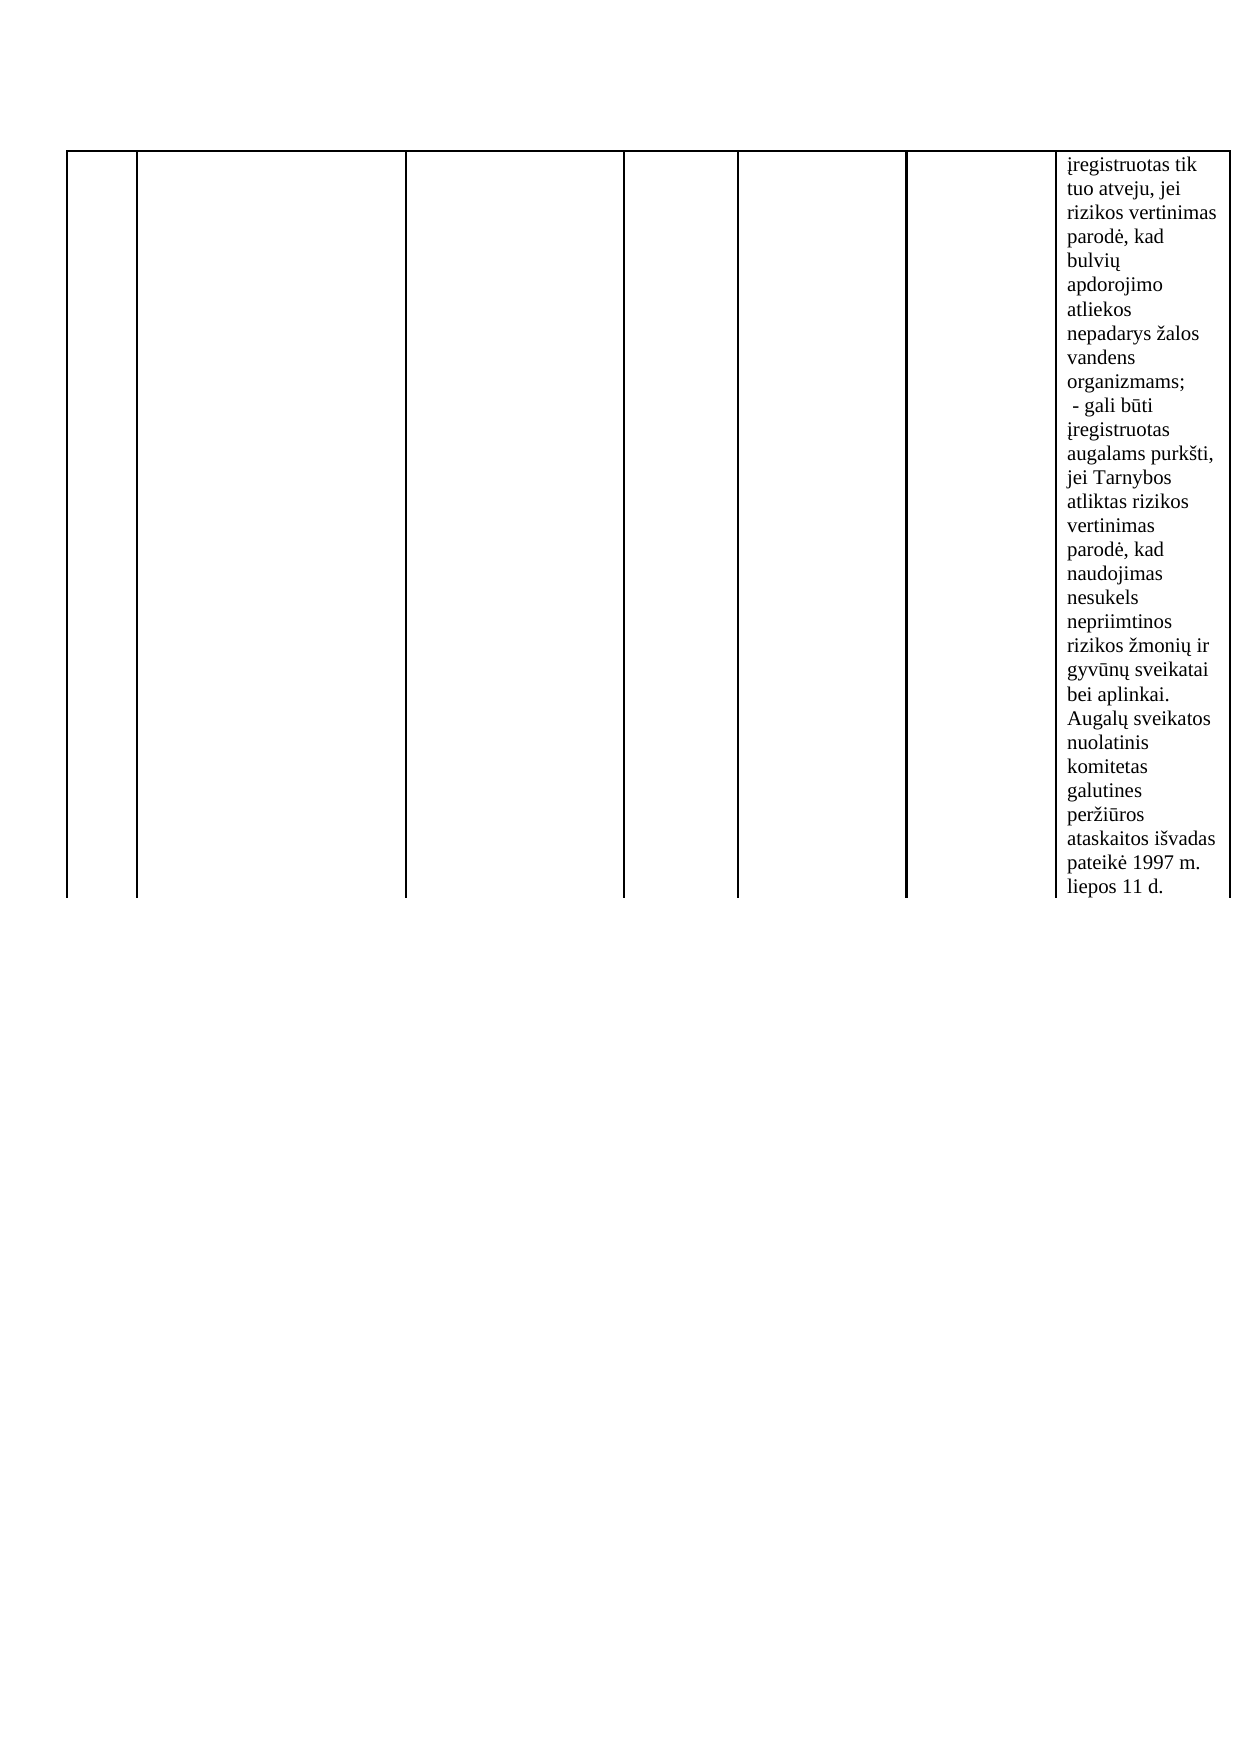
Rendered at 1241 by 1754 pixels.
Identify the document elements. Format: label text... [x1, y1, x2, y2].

table_cell [908, 152, 1055, 898]
table_cell [739, 152, 905, 898]
table_cell [625, 152, 737, 898]
table_cell [407, 152, 623, 898]
table_cell [138, 152, 405, 898]
table_cell įregistruotas tik tuo atveju, jei rizikos vertinimas parodė, kad bulvių apdorojimo atliekos nepadarys žalos vandens organizmams; - gali būti įregistruotas augalams purkšti, jei Tarnybos atliktas rizikos vertinimas parodė, kad naudojimas nesukels nepriimtinos rizikos žmonių ir gyvūnų sveikatai bei aplinkai. Augalų sveikatos nuolatinis komitetas galutines peržiūros ataskaitos išvadas pateikė 1997 m. liepos 11 d. [1057, 152, 1229, 898]
table_cell [68, 152, 136, 898]
